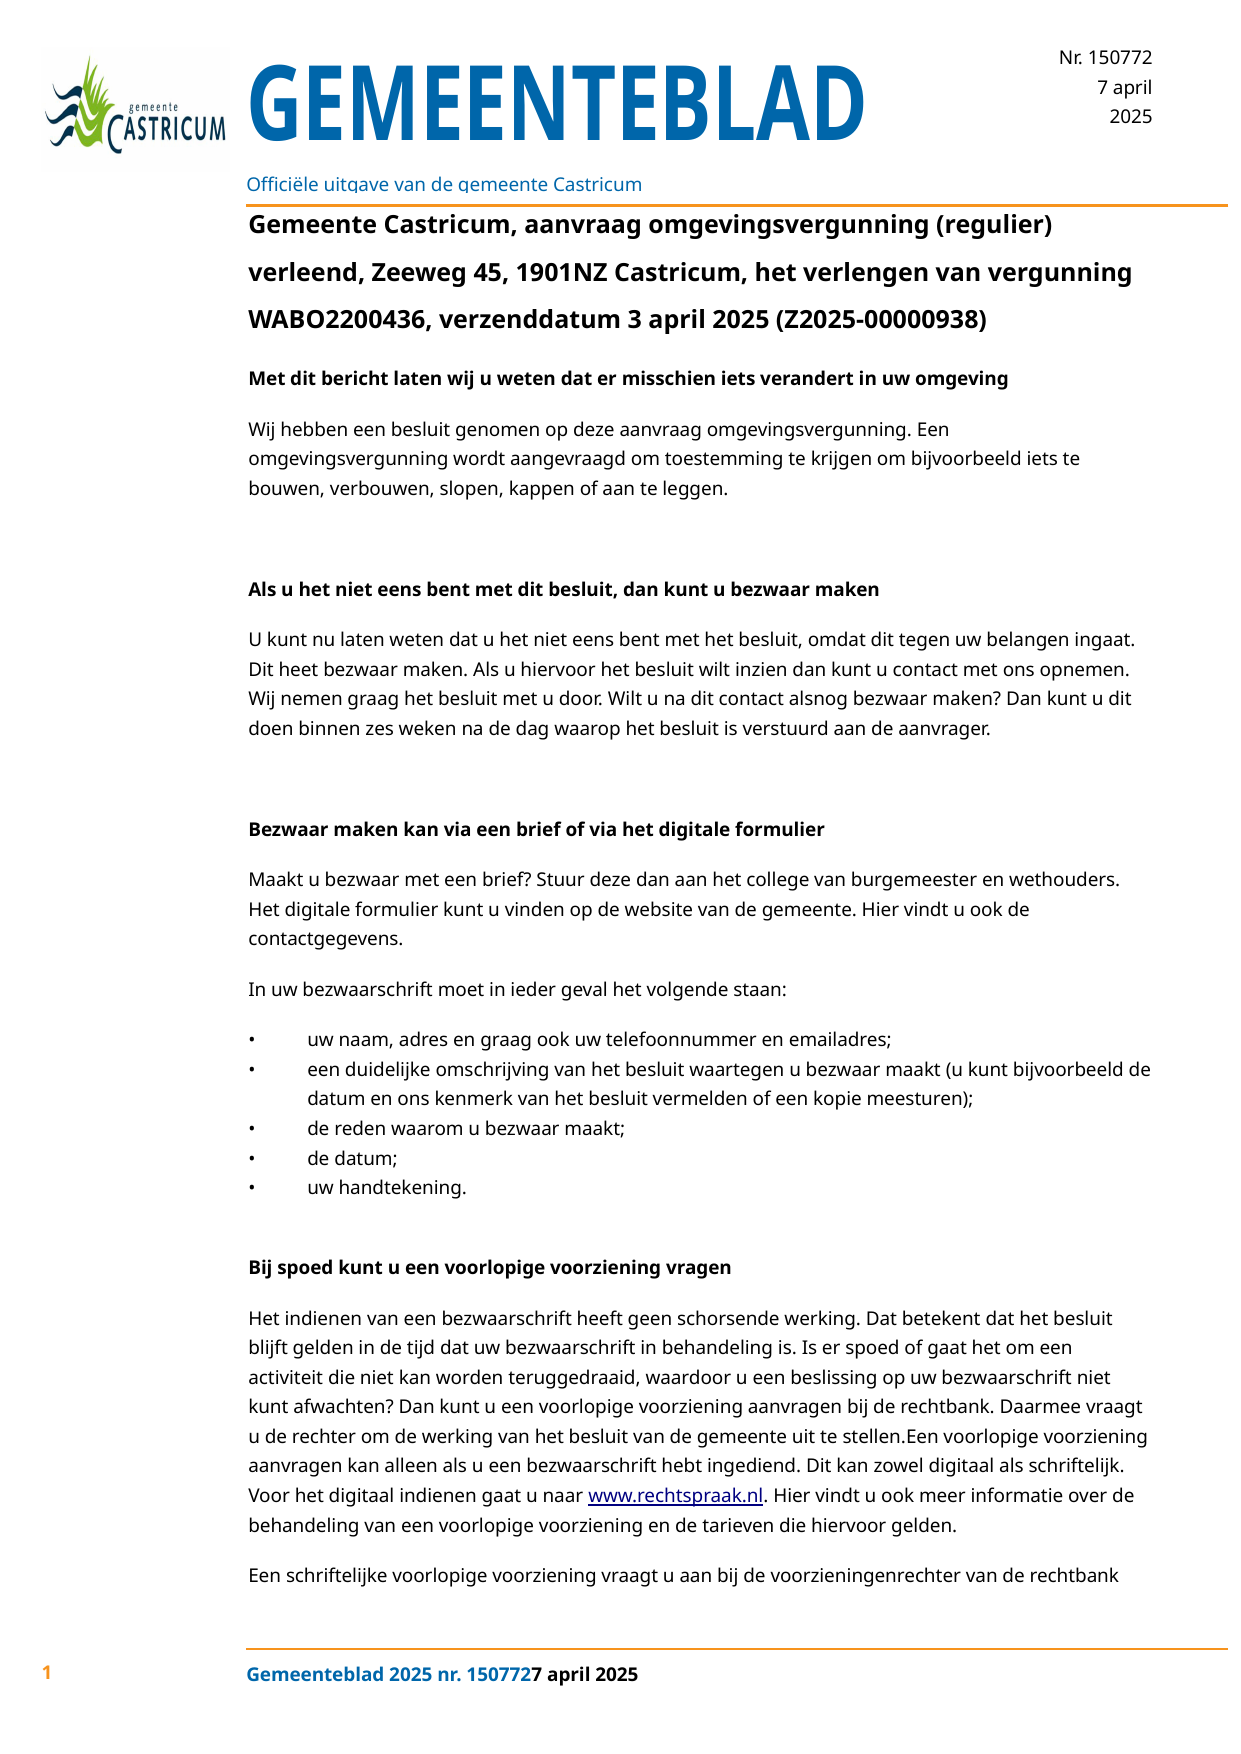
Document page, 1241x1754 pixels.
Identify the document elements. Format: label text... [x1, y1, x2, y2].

list de reden waarom u bezwaar maakt; [248, 1115, 1152, 1141]
text Maakt u bezwaar met een brief? Stuur deze dan aan het college van burgemeester en wethouders. Het digitale formulier kunt u vinden op de website van de gemeente. Hier vindt u ook de contactgegevens. [248, 866, 1152, 951]
picture [41, 47, 231, 172]
text Bezwaar maken kan via een brief of via het digitale formulier [248, 816, 1152, 842]
text Wij hebben een besluit genomen op deze aanvraag omgevingsvergunning. Een omgevingsvergunning wordt aangevraagd om toestemming te krijgen om bijvoorbeeld iets te bouwen, verbouwen, slopen, kappen of aan te leggen. [248, 416, 1152, 501]
list een duidelijke omschrijving van het besluit waartegen u bezwaar maakt (u kunt bijvoorbeeld de datum en ons kenmerk van het besluit vermelden of een kopie meesturen); [248, 1056, 1152, 1111]
text In uw bezwaarschrift moet in ieder geval het volgende staan: [248, 976, 1152, 1002]
list uw handtekening. [248, 1174, 1152, 1200]
list uw naam, adres en graag ook uw telefoonnummer en emailadres; [248, 1026, 1152, 1052]
text U kunt nu laten weten dat u het niet eens bent met het besluit, omdat dit tegen uw belangen ingaat. Dit heet bezwaar maken. Als u hiervoor het besluit wilt inzien dan kunt u contact met ons opnemen. Wij nemen graag het besluit met u door. Wilt u na dit contact alsnog bezwaar maken? Dan kunt u dit doen binnen zes weken na de dag waarop het besluit is verstuurd aan de aanvrager. [248, 626, 1152, 741]
text Met dit bericht laten wij u weten dat er misschien iets verandert in uw omgeving [248, 366, 1152, 391]
text Een schriftelijke voorlopige voorziening vraagt u aan bij de voorzieningenrechter van de rechtbank [248, 1562, 1152, 1588]
text Als u het niet eens bent met dit besluit, dan kunt u bezwaar maken [248, 576, 1152, 602]
text Gemeente Castricum, aanvraag omgevingsvergunning (regulier) verleend, Zeeweg 45, 1901NZ Castricum, het verlengen van vergunning WABO2200436, verzenddatum 3 april 2025 (Z2025-00000938) [248, 207, 1152, 336]
text Bij spoed kunt u een voorlopige voorziening vragen [248, 1254, 1152, 1280]
text Het indienen van een bezwaarschrift heeft geen schorsende werking. Dat betekent dat het besluit blijft gelden in de tijd dat uw bezwaarschrift in behandeling is. Is er spoed of gaat het om een activiteit die niet kan worden teruggedraaid, waardoor u een beslissing op uw bezwaarschrift niet kunt afwachten? Dan kunt u een voorlopige voorziening aanvragen bij de rechtbank. Daarmee vraagt u de rechter om de werking van het besluit van de gemeente uit te stellen.Een voorlopige voorziening aanvragen kan alleen als u een bezwaarschrift hebt ingediend. Dit kan zowel digitaal als schriftelijk. Voor het digitaal indienen gaat u naar www.rechtspraak.nl. Hier vindt u ook meer informatie over de behandeling van een voorlopige voorziening en de tarieven die hiervoor gelden. [248, 1305, 1152, 1537]
list de datum; [248, 1145, 1152, 1170]
